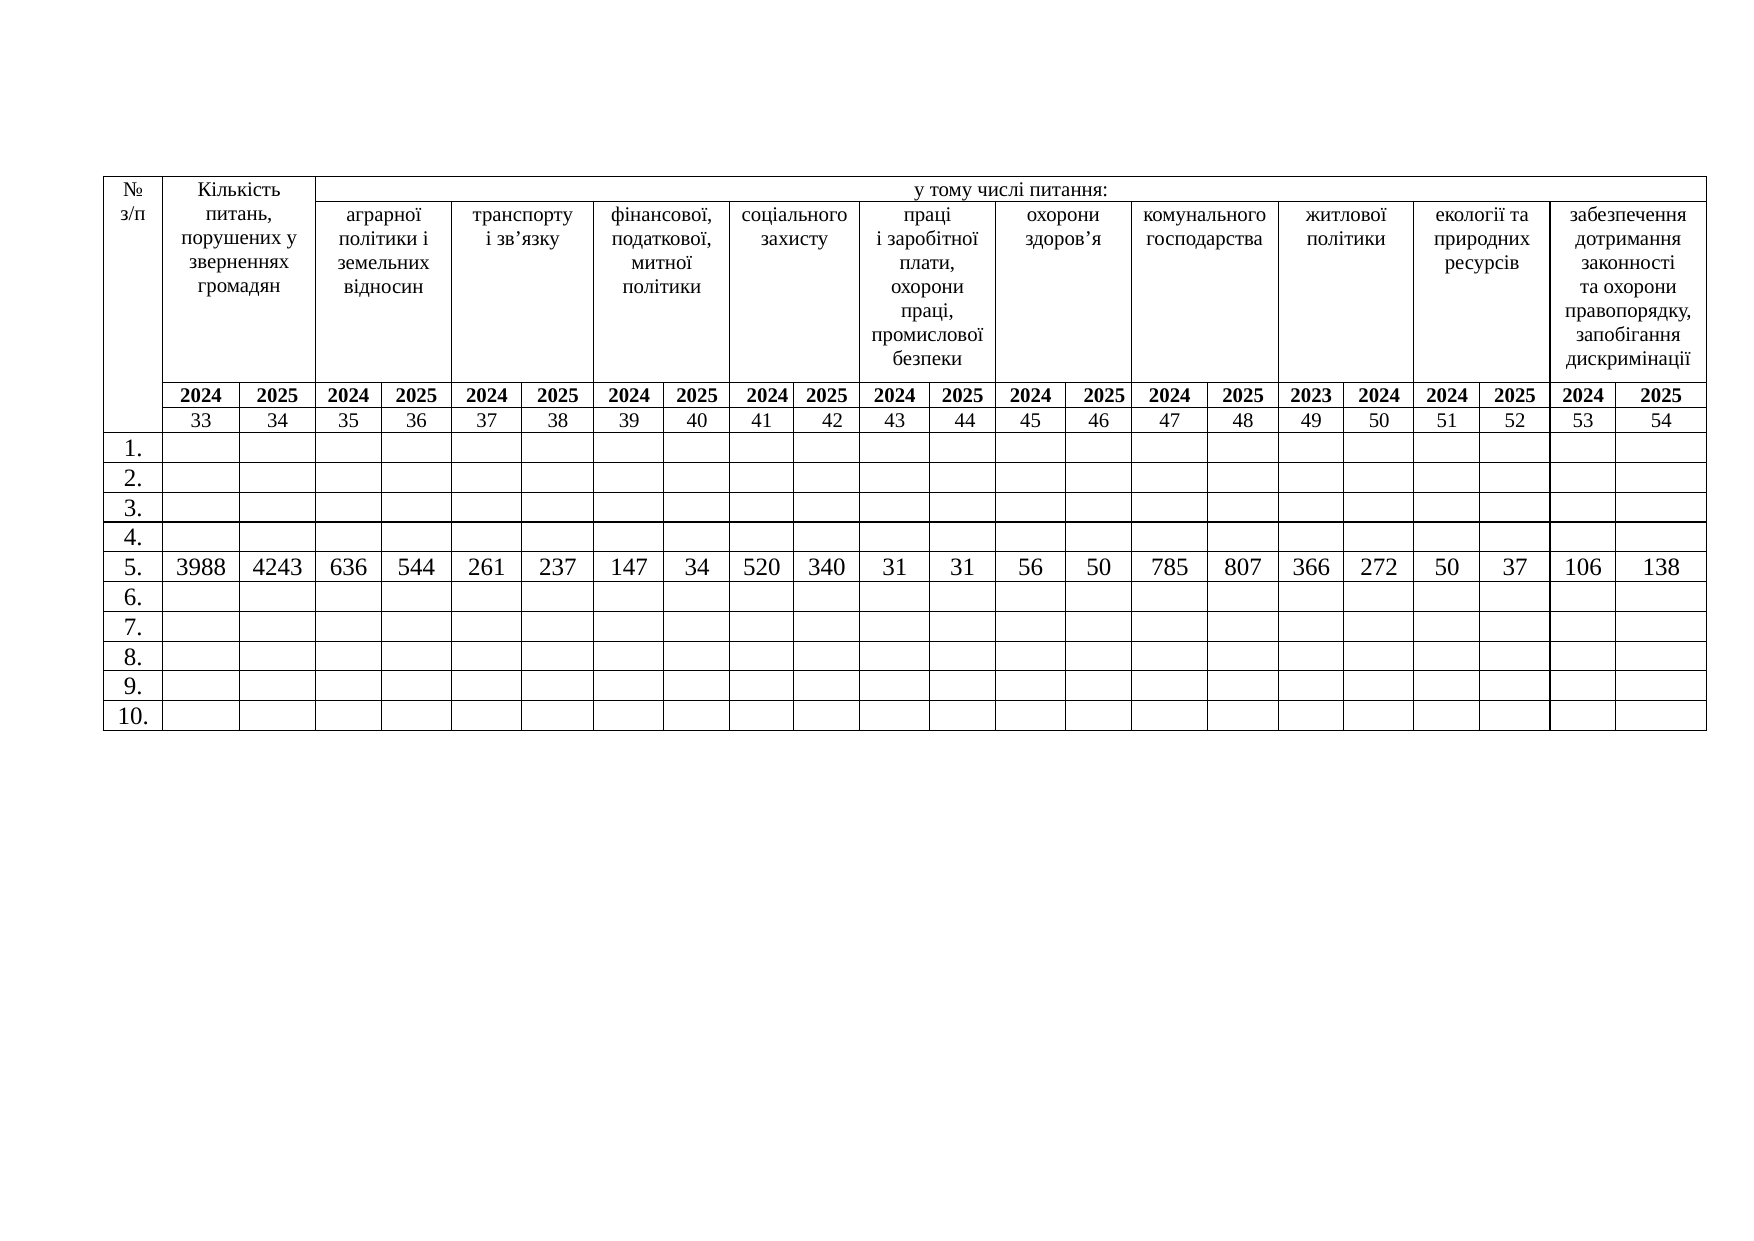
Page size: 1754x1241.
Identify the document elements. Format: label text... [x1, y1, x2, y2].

table_cell [1279, 701, 1343, 730]
table_cell [382, 642, 451, 670]
table_cell [382, 463, 451, 492]
table_cell [316, 463, 381, 492]
table_cell [860, 642, 929, 670]
table_cell [1066, 701, 1131, 730]
table_cell [730, 463, 793, 492]
table_cell [1616, 642, 1706, 670]
table_cell [730, 701, 793, 730]
table_cell [594, 463, 663, 492]
table_cell [930, 582, 995, 611]
table_cell 785 [1132, 552, 1207, 581]
table_cell [1208, 671, 1278, 700]
table_cell 37 [452, 408, 521, 432]
table_cell [860, 701, 929, 730]
table_cell [1066, 671, 1131, 700]
table_cell [240, 642, 315, 670]
table_cell [664, 463, 729, 492]
table_cell [1208, 612, 1278, 641]
table_cell [452, 701, 521, 730]
table_cell [730, 433, 793, 462]
table_cell [860, 523, 929, 551]
table_cell [730, 582, 793, 611]
table_cell [1414, 493, 1479, 521]
table_cell [163, 701, 239, 730]
table_cell 10. [104, 701, 162, 730]
table_cell 2025 [794, 383, 859, 407]
table_cell фінансової, податкової, митної політики [594, 202, 729, 382]
table_cell [1132, 612, 1207, 641]
table_cell 4243 [240, 552, 315, 581]
table_cell [1066, 523, 1131, 551]
table_cell [594, 642, 663, 670]
table_cell 807 [1208, 552, 1278, 581]
table_cell 106 [1551, 552, 1615, 581]
table_cell [1480, 582, 1549, 611]
table_cell [794, 433, 859, 462]
table_header у тому числі питання: [316, 177, 1706, 201]
table_cell [316, 433, 381, 462]
table_cell [860, 433, 929, 462]
table_cell [594, 671, 663, 700]
table_cell 45 [996, 408, 1065, 432]
table_cell [1414, 701, 1479, 730]
table_cell [794, 701, 859, 730]
table_cell [522, 463, 593, 492]
table_cell [240, 701, 315, 730]
table_cell [1616, 671, 1706, 700]
table_cell [794, 493, 859, 521]
table_cell [1066, 463, 1131, 492]
table_cell [1344, 463, 1413, 492]
table_cell 42 [794, 408, 859, 432]
table_cell 2023 [1279, 383, 1343, 407]
table_cell [1132, 642, 1207, 670]
table_cell [930, 463, 995, 492]
table_cell [1208, 642, 1278, 670]
table_cell 6. [104, 582, 162, 611]
table_cell [794, 671, 859, 700]
table_cell [996, 642, 1065, 670]
table_cell [382, 523, 451, 551]
table_cell [794, 463, 859, 492]
table_cell [163, 642, 239, 670]
table_cell [452, 612, 521, 641]
table_cell [794, 642, 859, 670]
table_cell [1551, 671, 1615, 700]
table_cell [522, 701, 593, 730]
table_cell 2025 [1208, 383, 1278, 407]
table_cell [1208, 433, 1278, 462]
table_cell [664, 701, 729, 730]
table_cell [382, 493, 451, 521]
table_cell [316, 701, 381, 730]
table_cell [594, 701, 663, 730]
table_cell 366 [1279, 552, 1343, 581]
table_cell [240, 671, 315, 700]
table_cell [1279, 463, 1343, 492]
table_cell 2024 [452, 383, 521, 407]
table_cell 2025 [240, 383, 315, 407]
table_cell 37 [1480, 552, 1549, 581]
table_cell [594, 582, 663, 611]
table_cell [1480, 642, 1549, 670]
table_cell 31 [930, 552, 995, 581]
table_cell 2024 [594, 383, 663, 407]
table_cell 636 [316, 552, 381, 581]
table_cell [664, 493, 729, 521]
table_cell 2024 [316, 383, 381, 407]
table_cell [1066, 612, 1131, 641]
table_cell 2024 [730, 383, 793, 407]
table_cell [664, 433, 729, 462]
table_cell [860, 463, 929, 492]
table_cell [930, 671, 995, 700]
table_cell [163, 671, 239, 700]
table_cell [1132, 582, 1207, 611]
table_cell [522, 433, 593, 462]
table_cell [860, 582, 929, 611]
table_cell [163, 493, 239, 521]
table_cell [1414, 671, 1479, 700]
table_cell 5. [104, 552, 162, 581]
table_cell [1616, 433, 1706, 462]
table_cell [1616, 523, 1706, 551]
table_cell [316, 493, 381, 521]
table_cell [522, 671, 593, 700]
table_cell [452, 582, 521, 611]
table_cell [452, 463, 521, 492]
table_cell транспорту і зв’язку [452, 202, 593, 382]
table_cell 2024 [860, 383, 929, 407]
table_cell 50 [1414, 552, 1479, 581]
table_cell [1132, 523, 1207, 551]
table_cell [664, 582, 729, 611]
table_cell [1132, 671, 1207, 700]
table_cell [240, 612, 315, 641]
table_cell 2024 [1414, 383, 1479, 407]
table_cell [996, 493, 1065, 521]
table_cell 2024 [996, 383, 1065, 407]
table_cell [240, 433, 315, 462]
table_cell [522, 523, 593, 551]
table_cell [1344, 701, 1413, 730]
table_cell 48 [1208, 408, 1278, 432]
table_cell [1279, 612, 1343, 641]
table_cell [1551, 582, 1615, 611]
table_cell [664, 612, 729, 641]
table_cell комунального господарства [1132, 202, 1278, 382]
table_cell [1208, 582, 1278, 611]
table_cell 237 [522, 552, 593, 581]
table_cell 38 [522, 408, 593, 432]
table_cell [996, 433, 1065, 462]
table_cell [594, 433, 663, 462]
table_cell 54 [1616, 408, 1706, 432]
table_cell [730, 523, 793, 551]
table_cell 50 [1344, 408, 1413, 432]
table_cell [1616, 612, 1706, 641]
table_cell [664, 523, 729, 551]
table_cell [730, 612, 793, 641]
table_cell [240, 463, 315, 492]
table_cell 33 [163, 408, 239, 432]
table_cell [1414, 463, 1479, 492]
table_cell 2024 [1132, 383, 1207, 407]
table_cell [1132, 493, 1207, 521]
table_cell охорони здоров’я [996, 202, 1131, 382]
table_cell 2024 [163, 383, 239, 407]
table_cell [1616, 463, 1706, 492]
table_cell [1066, 642, 1131, 670]
table_cell 46 [1066, 408, 1131, 432]
table_cell [664, 671, 729, 700]
table_cell [316, 612, 381, 641]
table_cell [382, 433, 451, 462]
table_cell [730, 671, 793, 700]
table_cell [1551, 701, 1615, 730]
table_cell [163, 463, 239, 492]
table_cell [316, 671, 381, 700]
table_cell [1066, 582, 1131, 611]
table_cell [1344, 642, 1413, 670]
table_cell [1480, 523, 1549, 551]
table_cell 44 [930, 408, 995, 432]
table_cell [860, 493, 929, 521]
table_cell [1279, 493, 1343, 521]
table_cell [1551, 493, 1615, 521]
table_cell [1414, 582, 1479, 611]
table_cell [930, 493, 995, 521]
table_cell [930, 433, 995, 462]
table_cell [452, 642, 521, 670]
table_cell [794, 523, 859, 551]
table_header Кількість питань, порушених у зверненнях громадян [163, 177, 315, 382]
table_cell екології та природних ресурсів [1414, 202, 1549, 382]
table_cell [996, 701, 1065, 730]
table_cell [522, 493, 593, 521]
table_cell [860, 612, 929, 641]
table_cell [316, 523, 381, 551]
table_cell [240, 523, 315, 551]
table_cell [1616, 582, 1706, 611]
table_cell [1480, 433, 1549, 462]
table_cell [794, 612, 859, 641]
table_cell 50 [1066, 552, 1131, 581]
table_cell [522, 612, 593, 641]
table_cell 31 [860, 552, 929, 581]
table_cell [860, 671, 929, 700]
table_cell [1344, 523, 1413, 551]
table_cell 34 [240, 408, 315, 432]
table_cell [1066, 493, 1131, 521]
table_cell [930, 612, 995, 641]
table_cell 43 [860, 408, 929, 432]
table_cell [1480, 671, 1549, 700]
table_cell [1344, 493, 1413, 521]
table_cell [382, 701, 451, 730]
table_cell [1616, 493, 1706, 521]
table_cell [1480, 701, 1549, 730]
table_cell [1208, 701, 1278, 730]
table_cell [1208, 493, 1278, 521]
table_cell праці і заробітної плати, охорони праці, промислової безпеки [860, 202, 995, 382]
table_cell [1066, 433, 1131, 462]
table_cell [452, 671, 521, 700]
table_cell [1279, 433, 1343, 462]
table_cell [996, 582, 1065, 611]
table_cell 3988 [163, 552, 239, 581]
table_cell [382, 612, 451, 641]
table_cell [930, 642, 995, 670]
table_cell [240, 582, 315, 611]
table_cell 2025 [382, 383, 451, 407]
table_cell 520 [730, 552, 793, 581]
table_cell 40 [664, 408, 729, 432]
table_cell [1132, 701, 1207, 730]
table_cell [1551, 523, 1615, 551]
table_cell 2025 [1616, 383, 1706, 407]
table_cell 2025 [664, 383, 729, 407]
table_cell [522, 642, 593, 670]
table_cell [1344, 433, 1413, 462]
table_cell [163, 612, 239, 641]
table_cell [1279, 582, 1343, 611]
table_header № з/п [104, 177, 162, 432]
table_cell житлової політики [1279, 202, 1413, 382]
table_cell [452, 493, 521, 521]
table_cell [1344, 582, 1413, 611]
table_cell [452, 523, 521, 551]
table_cell [452, 433, 521, 462]
table_cell [1551, 612, 1615, 641]
table_cell 56 [996, 552, 1065, 581]
table_cell 2025 [1066, 383, 1131, 407]
table_cell 47 [1132, 408, 1207, 432]
table_cell [1480, 612, 1549, 641]
table_cell [794, 582, 859, 611]
table_cell [163, 433, 239, 462]
table_cell [522, 582, 593, 611]
table_cell 52 [1480, 408, 1549, 432]
table_cell [1616, 701, 1706, 730]
table_cell соціального захисту [730, 202, 859, 382]
table_cell 261 [452, 552, 521, 581]
table_cell 53 [1551, 408, 1615, 432]
table_cell [730, 493, 793, 521]
table_cell [1279, 642, 1343, 670]
table_cell [382, 671, 451, 700]
table_cell [730, 642, 793, 670]
table_cell [930, 523, 995, 551]
table_cell 36 [382, 408, 451, 432]
table_cell 34 [664, 552, 729, 581]
table_cell [1344, 612, 1413, 641]
table_cell [1414, 433, 1479, 462]
table_cell [1480, 493, 1549, 521]
table_cell 2025 [930, 383, 995, 407]
table_cell [1208, 523, 1278, 551]
table_cell забезпечення дотримання законності та охорони правопорядку, запобігання дискримінації [1551, 202, 1706, 382]
table_cell 272 [1344, 552, 1413, 581]
table_cell [1279, 671, 1343, 700]
table_cell 4. [104, 523, 162, 551]
table_cell [163, 523, 239, 551]
table_cell 544 [382, 552, 451, 581]
table_cell [594, 493, 663, 521]
table_cell [996, 463, 1065, 492]
table_cell [996, 523, 1065, 551]
table_cell 2025 [522, 383, 593, 407]
table_cell 2. [104, 463, 162, 492]
table_cell [1414, 642, 1479, 670]
table_cell 39 [594, 408, 663, 432]
table_cell 2025 [1480, 383, 1549, 407]
table_cell [594, 523, 663, 551]
table_cell 51 [1414, 408, 1479, 432]
table_cell [1132, 433, 1207, 462]
table_cell 9. [104, 671, 162, 700]
table_cell 340 [794, 552, 859, 581]
table_cell [1344, 671, 1413, 700]
table_cell 3. [104, 493, 162, 521]
table_cell [996, 612, 1065, 641]
table_cell [316, 642, 381, 670]
table_cell [1208, 463, 1278, 492]
table_cell [1551, 463, 1615, 492]
table_cell [1551, 642, 1615, 670]
table_cell 2024 [1344, 383, 1413, 407]
table_cell [316, 582, 381, 611]
table_cell [996, 671, 1065, 700]
table_cell 41 [730, 408, 793, 432]
table_cell 35 [316, 408, 381, 432]
table_cell [1132, 463, 1207, 492]
table_cell [163, 582, 239, 611]
table_cell 7. [104, 612, 162, 641]
table_cell [664, 642, 729, 670]
table_cell 147 [594, 552, 663, 581]
table_cell 1. [104, 433, 162, 462]
table_cell [594, 612, 663, 641]
table_cell 8. [104, 642, 162, 670]
table_cell 49 [1279, 408, 1343, 432]
table_cell 138 [1616, 552, 1706, 581]
table_cell [1279, 523, 1343, 551]
table_cell [1551, 433, 1615, 462]
table_cell [930, 701, 995, 730]
table_cell 2024 [1551, 383, 1615, 407]
table_cell [1414, 523, 1479, 551]
table_cell [1414, 612, 1479, 641]
table_cell аграрної політики і земельних відносин [316, 202, 451, 382]
table_cell [240, 493, 315, 521]
table_cell [1480, 463, 1549, 492]
table_cell [382, 582, 451, 611]
